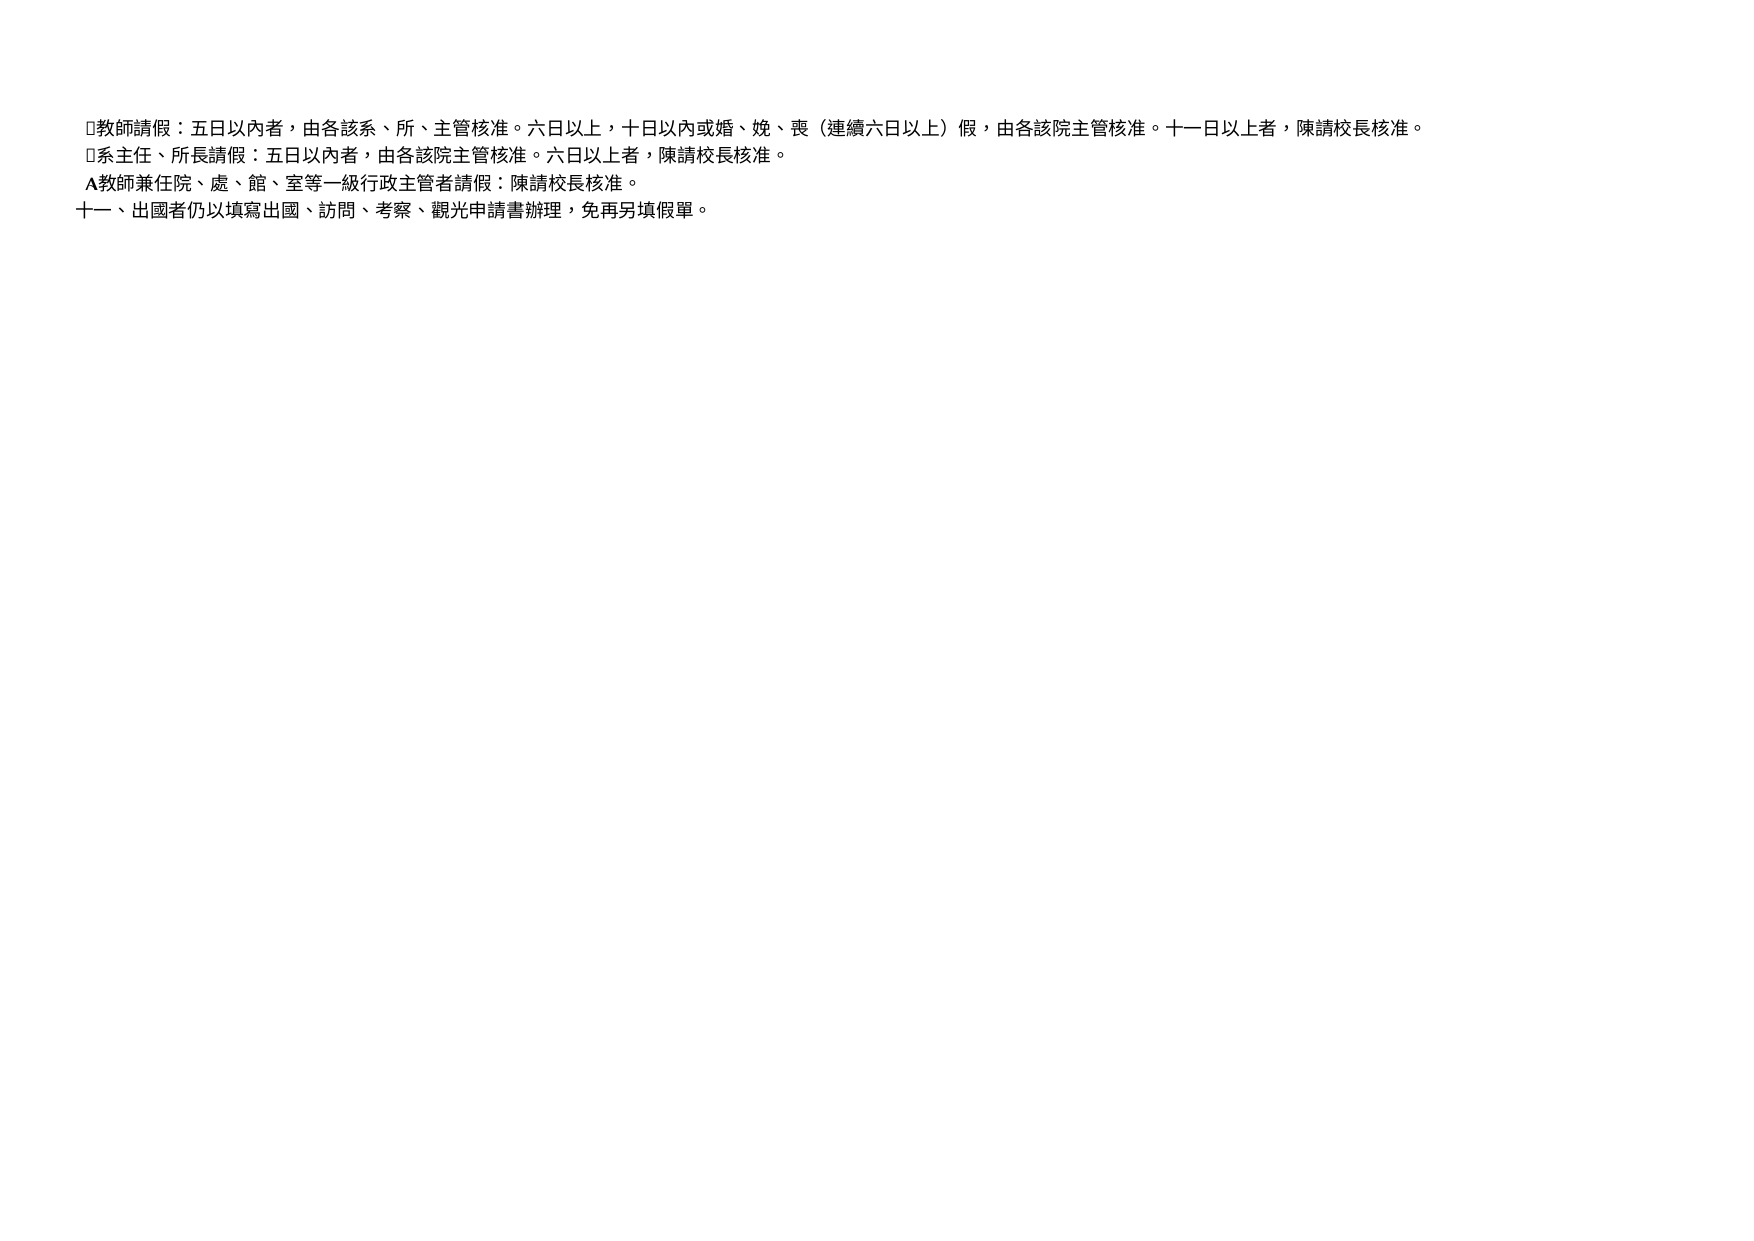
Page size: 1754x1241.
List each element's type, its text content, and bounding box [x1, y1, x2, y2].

text 十一、出國者仍以填寫出國、訪問、考察、觀光申請書辦理，免再另填假單。 [75, 195, 1712, 222]
text 教師兼任院、處、館、室等一級行政主管者請假：陳請校長核准。 [75, 168, 1712, 195]
text 系主任、所長請假：五日以內者，由各該院主管核准。六日以上者，陳請校長核准。 [75, 141, 1712, 168]
text 教師請假：五日以內者，由各該系、所、主管核准。六日以上，十日以內或婚、娩、喪（連續六日以上）假，由各該院主管核准。十一日以上者，陳請校長核准。 [75, 114, 1712, 141]
